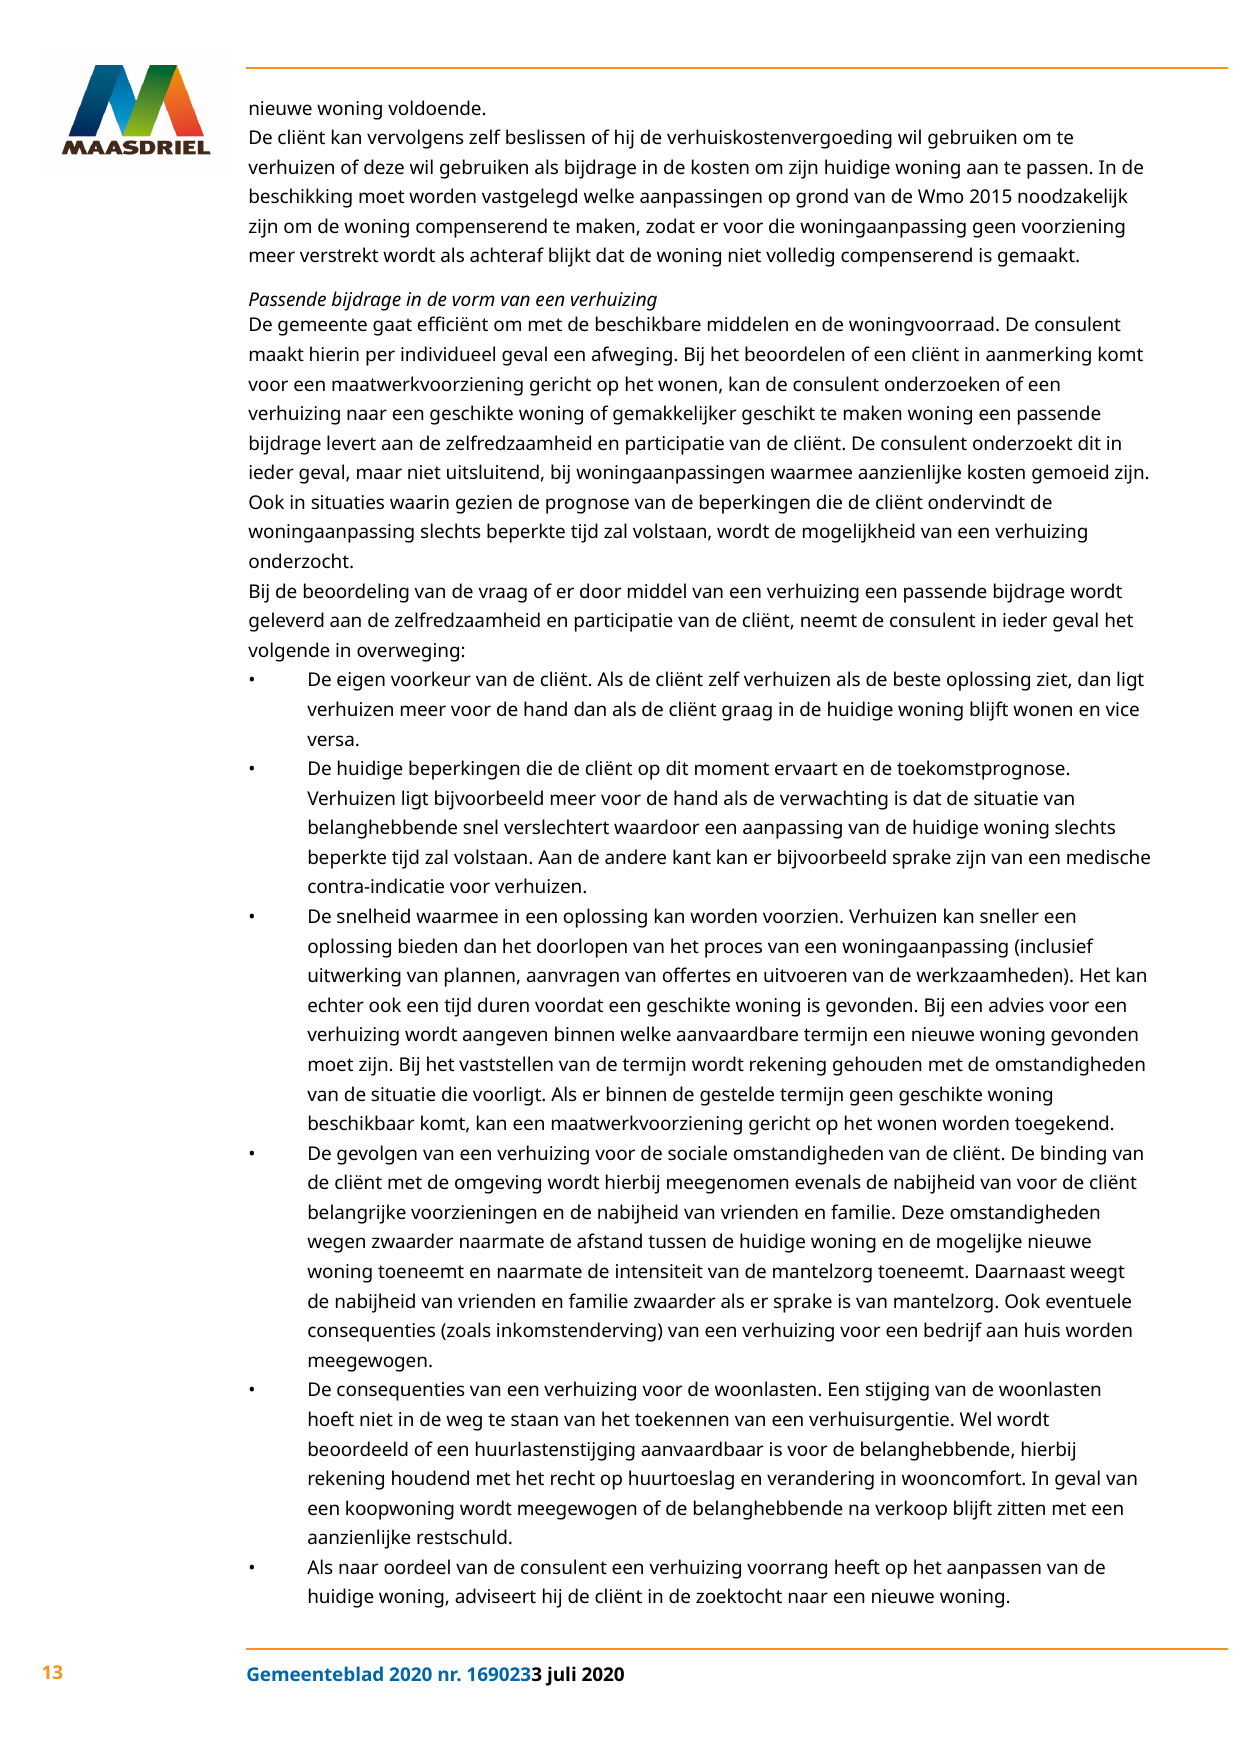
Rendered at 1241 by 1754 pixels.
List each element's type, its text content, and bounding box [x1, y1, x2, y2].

text De gemeente gaat efficiënt om met de beschikbare middelen en de woningvoorraad. De consulent maakt hierin per individueel geval een afweging. Bij het beoordelen of een cliënt in aanmerking komt voor een maatwerkvoorziening gericht op het wonen, kan de consulent onderzoeken of een verhuizing naar een geschikte woning of gemakkelijker geschikt te maken woning een passende bijdrage levert aan de zelfredzaamheid en participatie van de cliënt. De consulent onderzoekt dit in ieder geval, maar niet uitsluitend, bij woningaanpassingen waarmee aanzienlijke kosten gemoeid zijn. Ook in situaties waarin gezien de prognose van de beperkingen die de cliënt ondervindt de woningaanpassing slechts beperkte tijd zal volstaan, wordt de mogelijkheid van een verhuizing onderzocht. [248, 312, 1152, 574]
text Bij de beoordeling van de vraag of er door middel van een verhuizing een passende bijdrage wordt geleverd aan de zelfredzaamheid en participatie van de cliënt, neemt de consulent in ieder geval het volgende in overweging: [248, 578, 1152, 663]
list De consequenties van een verhuizing voor de woonlasten. Een stijging van de woonlasten hoeft niet in de weg te staan van het toekennen van een verhuisurgentie. Wel wordt beoordeeld of een huurlastenstijging aanvaardbaar is voor de belanghebbende, hierbij rekening houdend met het recht op huurtoeslag en verandering in wooncomfort. In geval van een koopwoning wordt meegewogen of de belanghebbende na verkoop blijft zitten met een aanzienlijke restschuld. [248, 1377, 1152, 1550]
picture [41, 47, 231, 172]
text De cliënt kan vervolgens zelf beslissen of hij de verhuiskostenvergoeding wil gebruiken om te verhuizen of deze wil gebruiken als bijdrage in de kosten om zijn huidige woning aan te passen. In de beschikking moet worden vastgelegd welke aanpassingen op grond van de Wmo 2015 noodzakelijk zijn om de woning compenserend te maken, zodat er voor die woningaanpassing geen voorziening meer verstrekt wordt als achteraf blijkt dat de woning niet volledig compenserend is gemaakt. [248, 124, 1152, 268]
list De snelheid waarmee in een oplossing kan worden voorzien. Verhuizen kan sneller een oplossing bieden dan het doorlopen van het proces van een woningaanpassing (inclusief uitwerking van plannen, aanvragen van offertes en uitvoeren van de werkzaamheden). Het kan echter ook een tijd duren voordat een geschikte woning is gevonden. Bij een advies voor een verhuizing wordt aangeven binnen welke aanvaardbare termijn een nieuwe woning gevonden moet zijn. Bij het vaststellen van de termijn wordt rekening gehouden met de omstandigheden van de situatie die voorligt. Als er binnen de gestelde termijn geen geschikte woning beschikbaar komt, kan een maatwerkvoorziening gericht op het wonen worden toegekend. [248, 903, 1152, 1136]
list Als naar oordeel van de consulent een verhuizing voorrang heeft op het aanpassen van de huidige woning, adviseert hij de cliënt in de zoektocht naar een nieuwe woning. [248, 1554, 1152, 1609]
list De gevolgen van een verhuizing voor de sociale omstandigheden van de cliënt. De binding van de cliënt met de omgeving wordt hierbij meegenomen evenals de nabijheid van voor de cliënt belangrijke voorzieningen en de nabijheid van vrienden en familie. Deze omstandigheden wegen zwaarder naarmate de afstand tussen de huidige woning en de mogelijke nieuwe woning toeneemt en naarmate de intensiteit van de mantelzorg toeneemt. Daarnaast weegt de nabijheid van vrienden en familie zwaarder als er sprake is van mantelzorg. Ook eventuele consequenties (zoals inkomstenderving) van een verhuizing voor een bedrijf aan huis worden meegewogen. [248, 1140, 1152, 1373]
text nieuwe woning voldoende. [248, 95, 1152, 121]
list De huidige beperkingen die de cliënt op dit moment ervaart en de toekomstprognose. Verhuizen ligt bijvoorbeeld meer voor de hand als de verwachting is dat de situatie van belanghebbende snel verslechtert waardoor een aanpassing van de huidige woning slechts beperkte tijd zal volstaan. Aan de andere kant kan er bijvoorbeeld sprake zijn van een medische contra-indicatie voor verhuizen. [248, 755, 1152, 899]
list De eigen voorkeur van de cliënt. Als de cliënt zelf verhuizen als de beste oplossing ziet, dan ligt verhuizen meer voor de hand dan als de cliënt graag in de huidige woning blijft wonen en vice versa. [248, 667, 1152, 751]
text Passende bijdrage in de vorm van een verhuizing [248, 286, 1152, 312]
